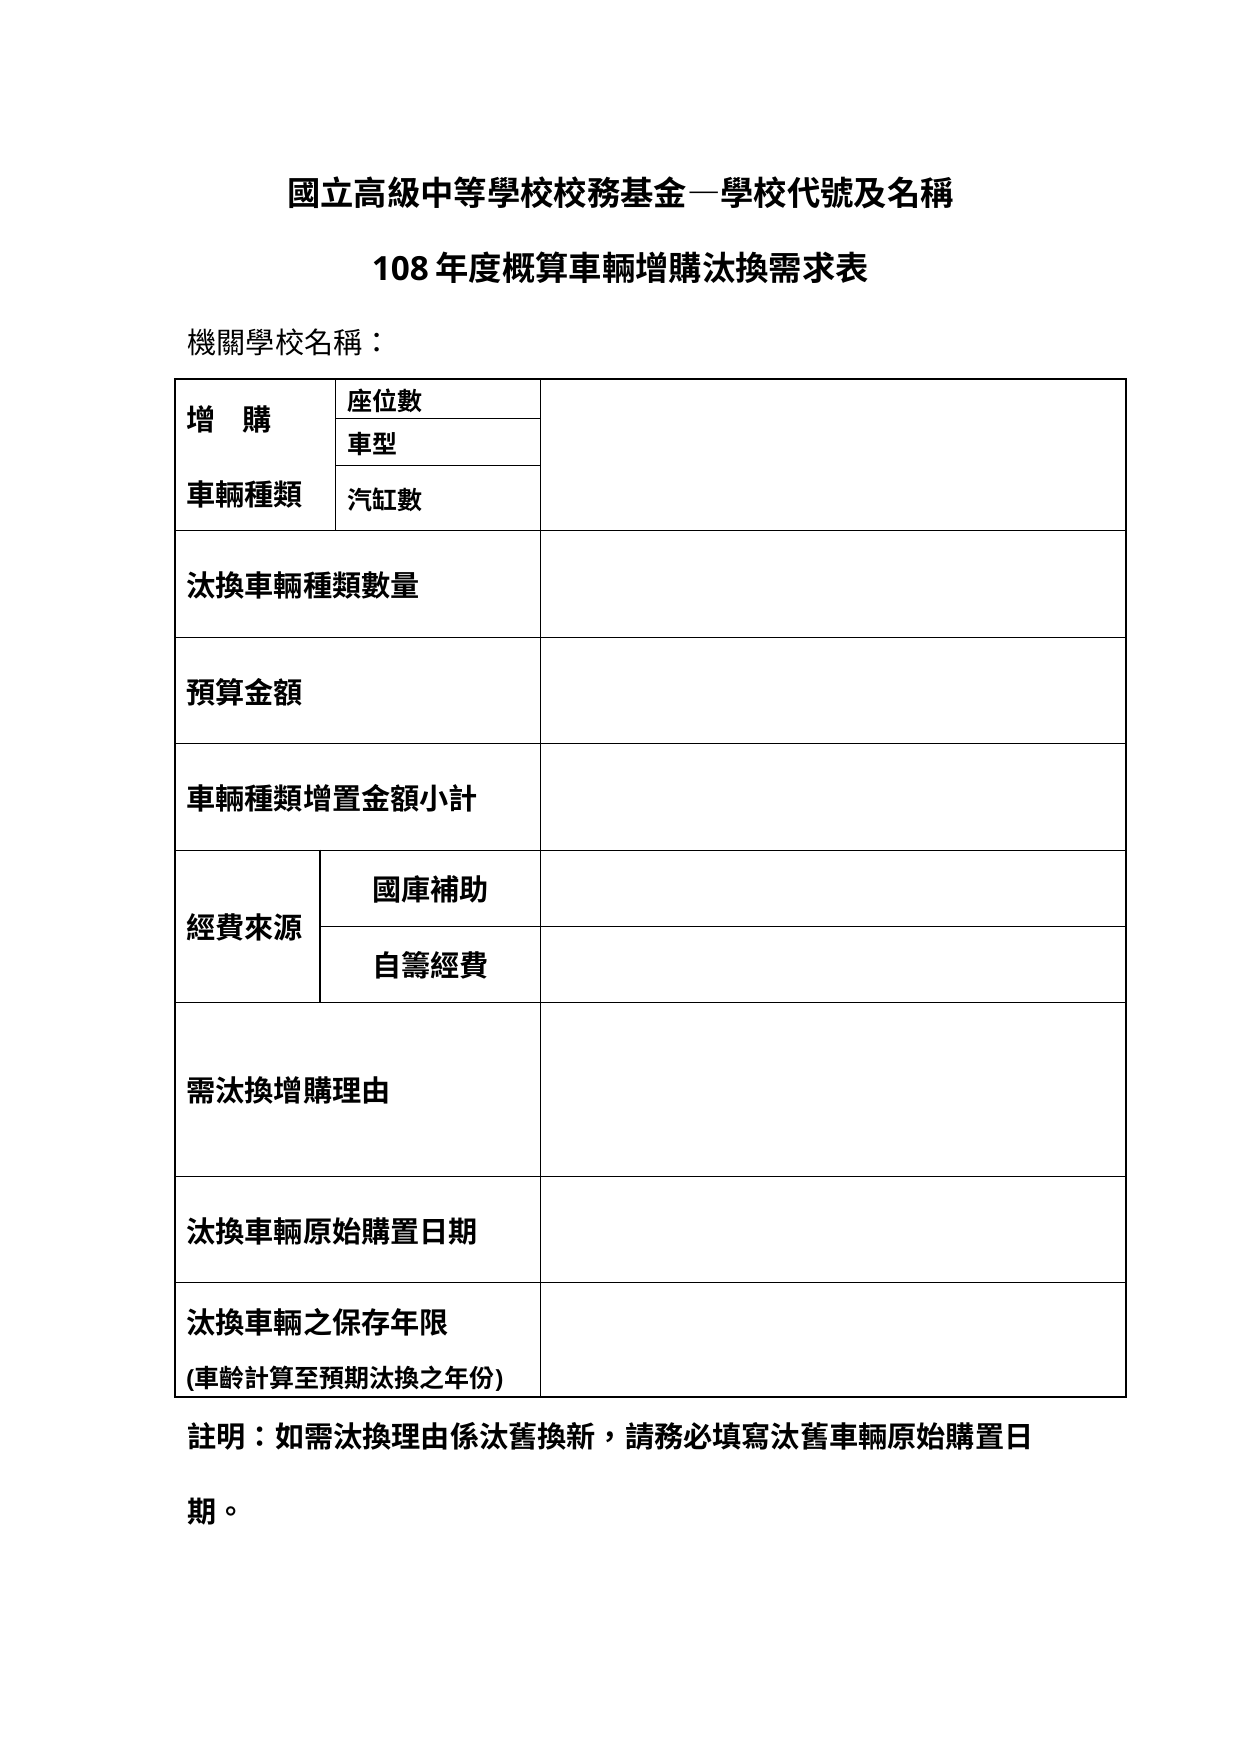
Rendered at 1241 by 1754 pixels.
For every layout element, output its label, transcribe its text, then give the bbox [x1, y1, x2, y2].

table_cell 國庫補助 [321, 851, 540, 926]
table_cell [541, 851, 1125, 926]
table_cell 汰換車輛種類數量 [176, 531, 540, 637]
text 國立高級中等學校校務基金—學校代號及名稱 [187, 153, 1053, 228]
table_cell [541, 1003, 1125, 1176]
table_cell [541, 531, 1125, 637]
table_cell 車輛種類增置金額小計 [176, 744, 540, 849]
text 註明：如需汰換理由係汰舊換新，請務必填寫汰舊車輛原始購置日期。 [187, 1398, 1053, 1548]
table_cell [541, 1177, 1125, 1282]
table_cell [541, 927, 1125, 1002]
table_cell [541, 1283, 1125, 1396]
text 108年度概算車輛增購汰換需求表 [187, 228, 1053, 303]
table_cell 汽缸數 [336, 466, 540, 530]
table_cell 汰換車輛之保存年限 (車齡計算至預期汰換之年份) [176, 1283, 540, 1396]
table_header 座位數 [336, 380, 540, 418]
table_header [541, 380, 1125, 530]
table_header 增 購 車輛種類 [176, 380, 335, 530]
table_cell 經費來源 [176, 851, 319, 1002]
table_cell 需汰換增購理由 [176, 1003, 540, 1176]
table_cell 汰換車輛原始購置日期 [176, 1177, 540, 1282]
text 機關學校名稱： [187, 303, 1053, 378]
table_cell 自籌經費 [321, 927, 540, 1002]
table_cell [541, 744, 1125, 849]
table_cell 車型 [336, 419, 540, 465]
table_cell 預算金額 [176, 638, 540, 743]
table_cell [541, 638, 1125, 743]
